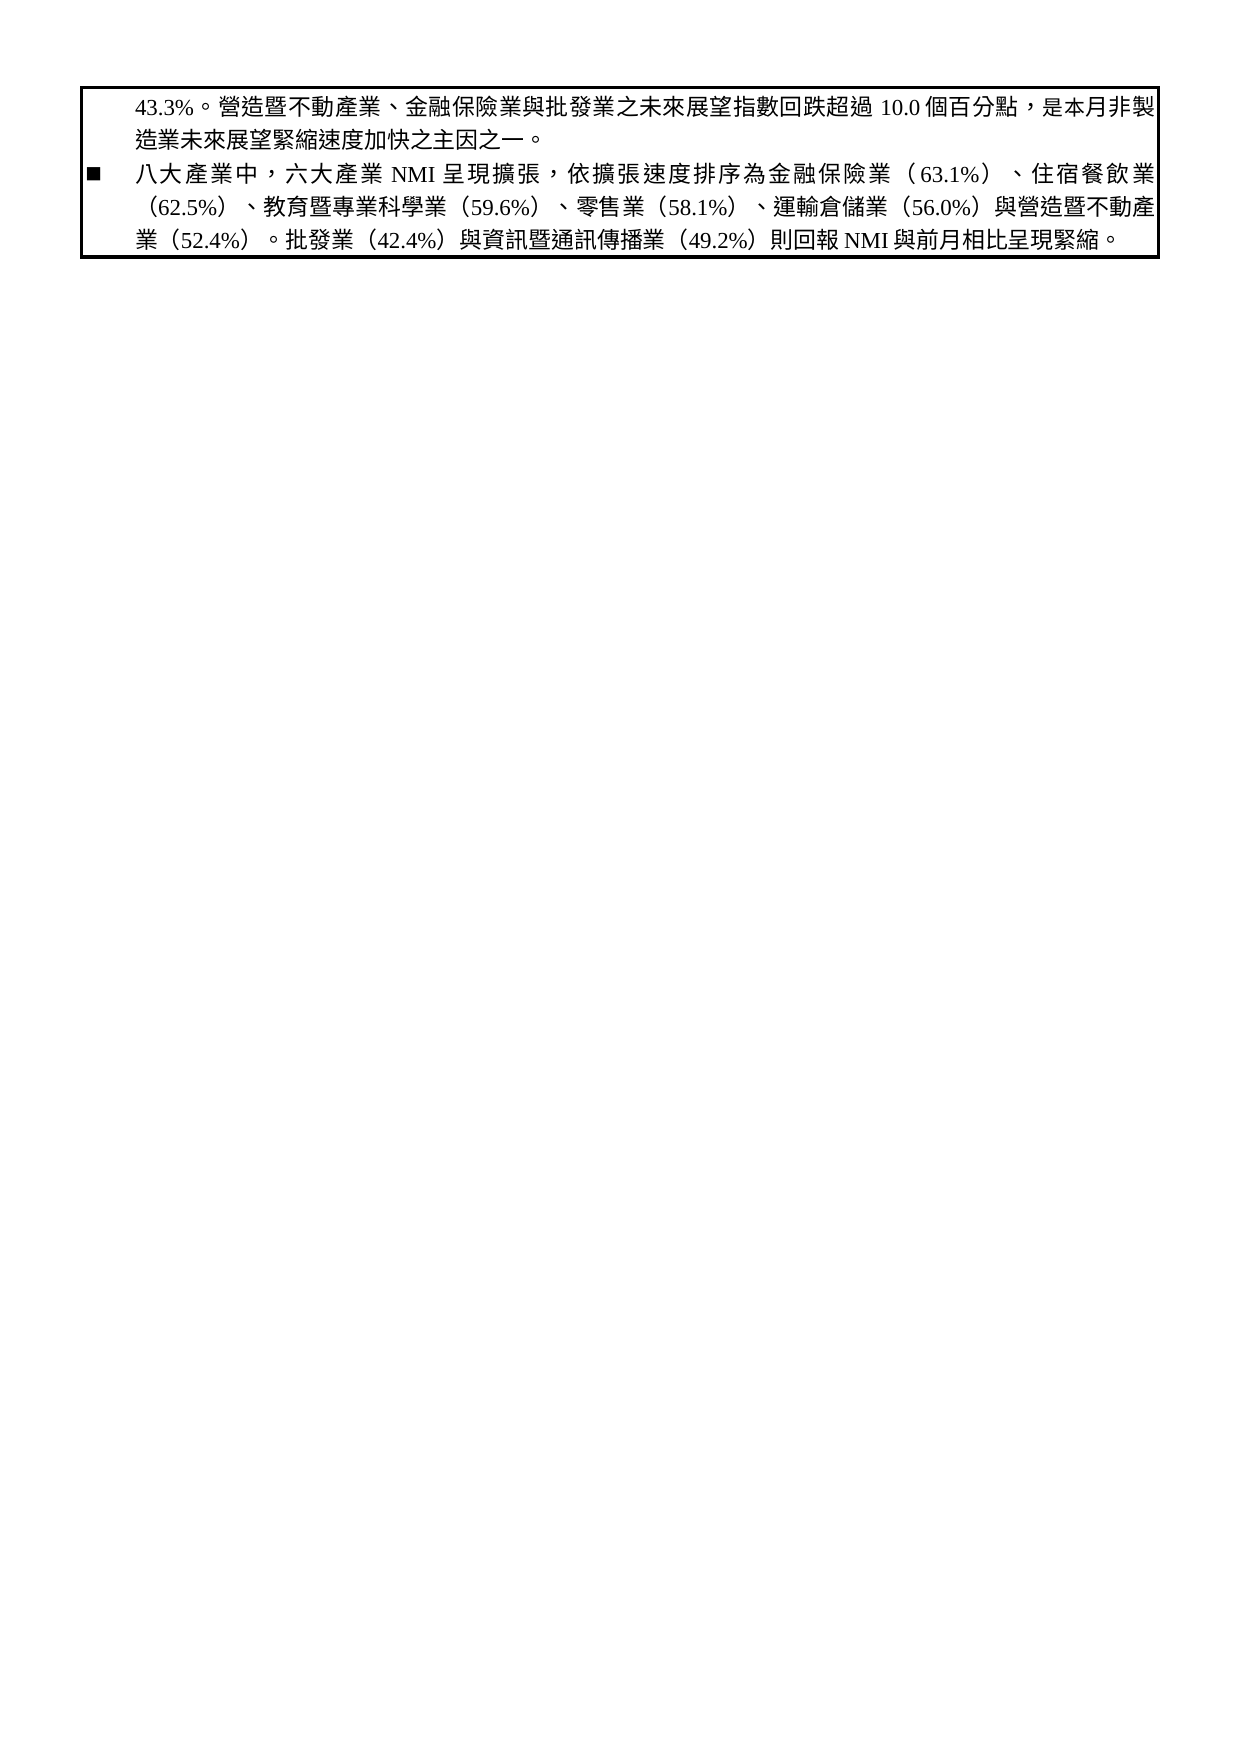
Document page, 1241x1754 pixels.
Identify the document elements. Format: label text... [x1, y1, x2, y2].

table_cell 本月重點節錄（Summary） 2023年4月未經季節調整之台灣非製造業NMI已連續6個月擴張，指數續揚2.6個百分點至55.8%，為2022年8月以來最快擴張速度。 未經季節調整之商業活動指數已連續3個月擴張，指數續揚6.7個百分點至61.1%，為2022年1月以來最快擴張速度。 未經季調之新增訂單（新增簽約客戶或業務）指數回跌0.6個百分點至54.8%，連續第2個月擴張。 人力僱用已連續2個月擴張，指數續揚3.8個百分點至55.2%，為2022年8月以來最快擴張速度。 供應商交貨時間（受託工作完成時間）已連續42個月上升（高於50.0%），指數微升0.4個百分點至52.2%。 存貨指數回升0.8個百分點至49.2%，連續第3個月呈現緊縮。 採購價格（營業成本）指數已連續29個月維持在60.0%以上上升（高於50.0%）速度，本月指數攀升2.1個百分點至65.7%。 未完成訂單（工作委託量）已連續9個月緊縮，本月指數續揚2.6個百分點至49.9%，為2022年8月以來最慢緊縮速度。 非製造業已連續15個月回報出口緊縮，指數回跌3.8個百分點至45.9%。 非製造業之進口中斷連續5個月擴張轉為緊縮，指數回跌6.6個百分點至48.0%。 服務收費價格已連續35個月上升（高於50.0%），且指數續揚2.7個百分點至57.1%，為2022年8月以來最快上升速度。 存貨觀感已連續12個月高於當前營運所需（過高，高於50.0%），本月指數微升0.2個百分點至52.7%。 未來展望已連續13個月緊縮，指數由2022年4月以來最慢緊縮速度（49.9%）回跌6.6個百分點至43.3%。營造暨不動產業、金融保險業與批發業之未來展望指數回跌超過10.0個百分點，是本月非製造業未來展望緊縮速度加快之主因之一。 八大產業中，六大產業NMI呈現擴張，依擴張速度排序為金融保險業（63.1%）、住宿餐飲業（62.5%）、教育暨專業科學業（59.6%）、零售業（58.1%）、運輸倉儲業（56.0%）與營造暨不動產業（52.4%）。批發業（42.4%）與資訊暨通訊傳播業（49.2%）則回報NMI與前月相比呈現緊縮。 [83, 89, 1157, 255]
